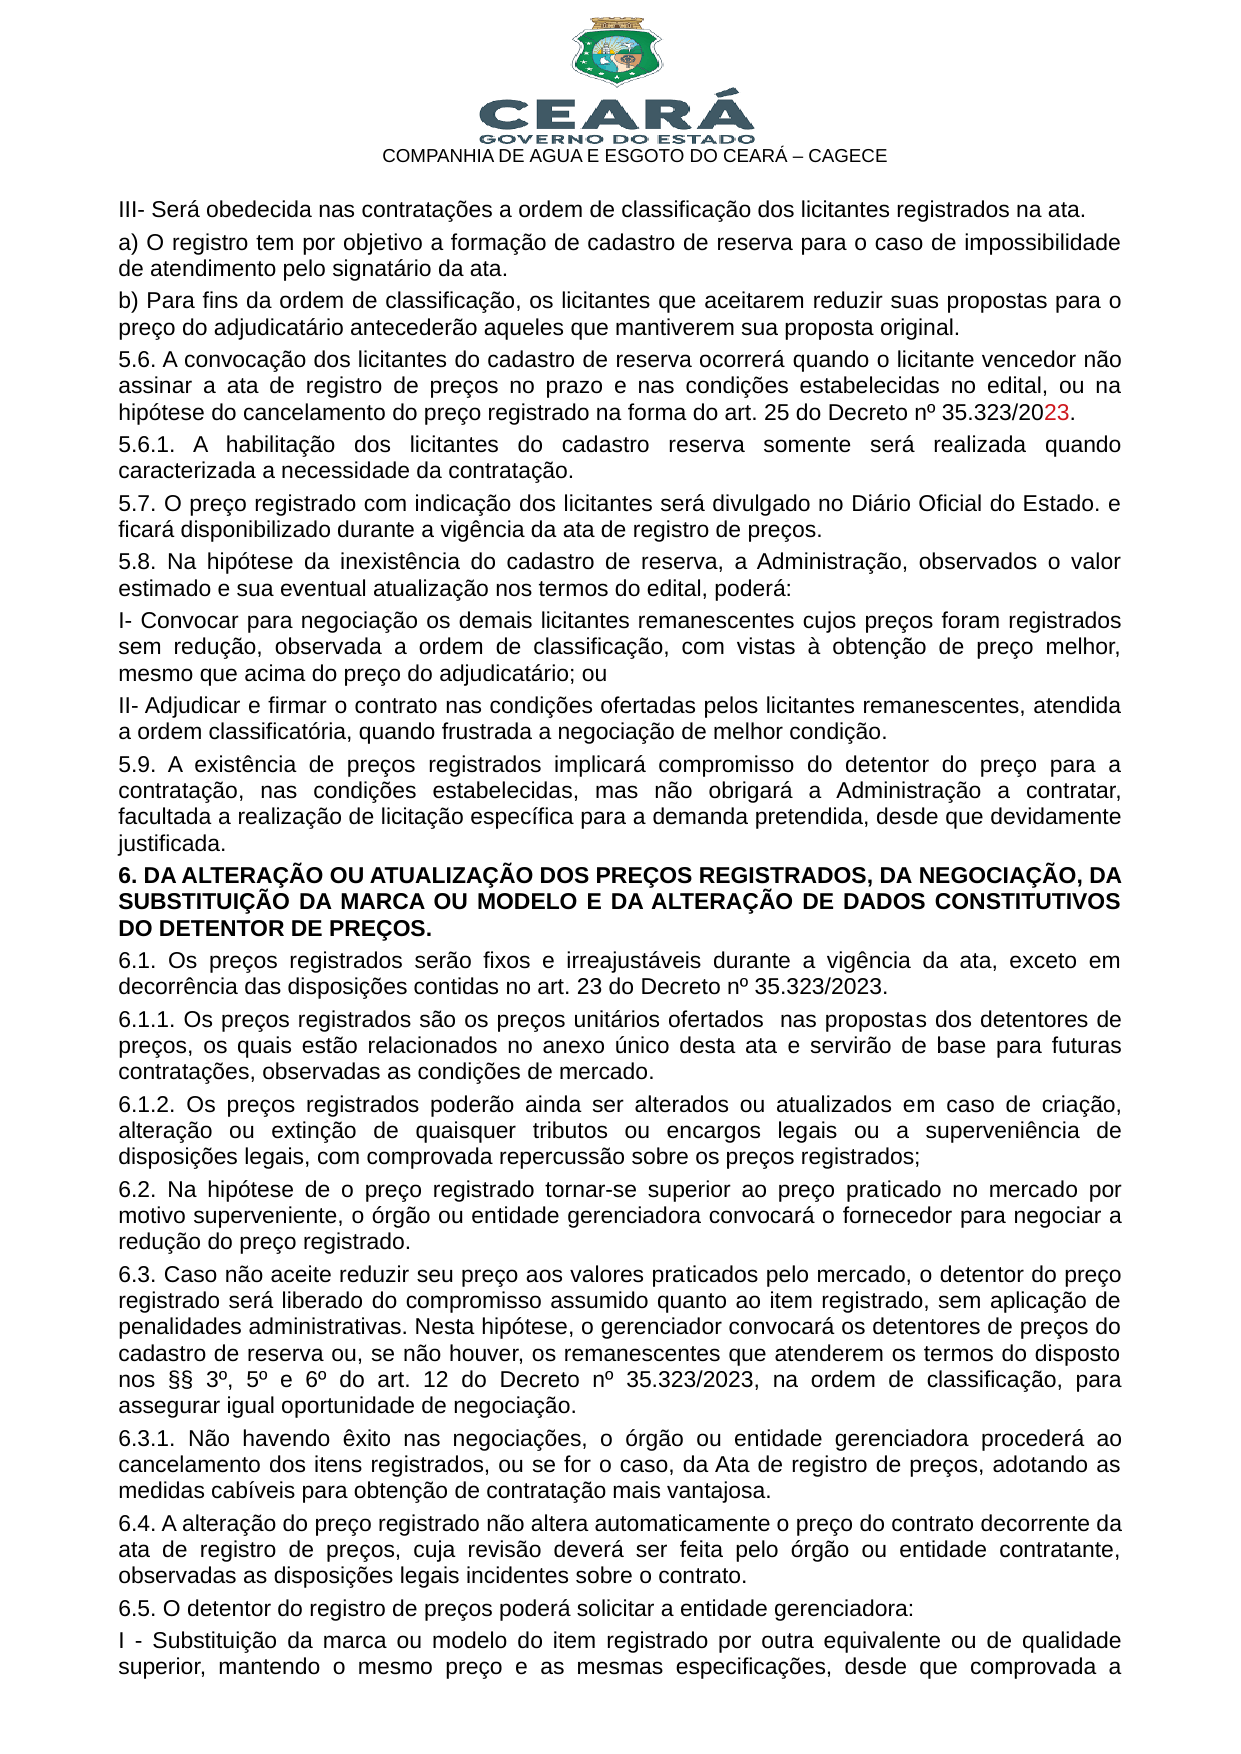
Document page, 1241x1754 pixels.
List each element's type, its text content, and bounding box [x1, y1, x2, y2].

text 5.6. A convocação dos licitantes do cadastro de reserva ocorrerá quando o licitante vencedor não assinar a ata de registro de preços no prazo e nas condições estabelecidas no edital, ou na hipótese do cancelamento do preço registrado na forma do art. 25 do Decreto nº 35.323/2023. [118, 346, 1122, 425]
text 6.2. Na hipótese de o preço registrado tornar-se superior ao preço praticado no mercado por motivo superveniente, o órgão ou entidade gerenciadora convocará o fornecedor para negociar a redução do preço registrado. [118, 1176, 1122, 1254]
text I - Substituição da marca ou modelo do item registrado por outra equivalente ou de qualidade superior, mantendo o mesmo preço e as mesmas especificações, desde que comprovada a [118, 1627, 1122, 1679]
text 6.1.2. Os preços registrados poderão ainda ser alterados ou atualizados em caso de criação, alteração ou extinção de quaisquer tributos ou encargos legais ou a superveniência de disposições legais, com comprovada repercussão sobre os preços registrados; [118, 1091, 1122, 1169]
text 6.3.1. Não havendo êxito nas negociações, o órgão ou entidade gerenciadora procederá ao cancelamento dos itens registrados, ou se for o caso, da Ata de registro de preços, adotando as medidas cabíveis para obtenção de contratação mais vantajosa. [118, 1424, 1122, 1504]
text 6.4. A alteração do preço registrado não altera automaticamente o preço do contrato decorrente da ata de registro de preços, cuja revisão deverá ser feita pelo órgão ou entidade contratante, observadas as disposições legais incidentes sobre o contrato. [118, 1509, 1122, 1589]
picture [453, 12, 782, 148]
text I- Convocar para negociação os demais licitantes remanescentes cujos preços foram registrados sem redução, observada a ordem de classificação, com vistas à obtenção de preço melhor, mesmo que acima do preço do adjudicatário; ou [118, 607, 1122, 686]
text 5.8. Na hipótese da inexistência do cadastro de reserva, a Administração, observados o valor estimado e sua eventual atualização nos termos do edital, poderá: [118, 548, 1122, 601]
text 6.1. Os preços registrados serão fixos e irreajustáveis durante a vigência da ata, exceto em decorrência das disposições contidas no art. 23 do Decreto nº 35.323/2023. [118, 947, 1122, 999]
text II- Adjudicar e firmar o contrato nas condições ofertadas pelos licitantes remanescentes, atendida a ordem classificatória, quando frustrada a negociação de melhor condição. [118, 692, 1122, 744]
text 6.5. O detentor do registro de preços poderá solicitar a entidade gerenciadora: [118, 1594, 1122, 1621]
text 6.3. Caso não aceite reduzir seu preço aos valores praticados pelo mercado, o detentor do preço registrado será liberado do compromisso assumido quanto ao item registrado, sem aplicação de penalidades administrativas. Nesta hipótese, o gerenciador convocará os detentores de preços do cadastro de reserva ou, se não houver, os remanescentes que atenderem os termos do disposto nos §§ 3º, 5º e 6º do art. 12 do Decreto nº 35.323/2023, na ordem de classificação, para assegurar igual oportunidade de negociação. [118, 1261, 1122, 1419]
text III- Será obedecida nas contratações a ordem de classificação dos licitantes registrados na ata. [118, 196, 1122, 223]
text 5.9. A existência de preços registrados implicará compromisso do detentor do preço para a contratação, nas condições estabelecidas, mas não obrigará a Administração a contratar, facultada a realização de licitação específica para a demanda pretendida, desde que devidamente justificada. [118, 751, 1122, 856]
text 5.6.1. A habilitação dos licitantes do cadastro reserva somente será realizada quando caracterizada a necessidade da contratação. [118, 431, 1122, 484]
text b) Para fins da ordem de classificação, os licitantes que aceitarem reduzir suas propostas para o preço do adjudicatário antecederão aqueles que mantiverem sua proposta original. [118, 287, 1122, 340]
text a) O registro tem por objetivo a formação de cadastro de reserva para o caso de impossibilidade de atendimento pelo signatário da ata. [118, 229, 1122, 281]
text 5.7. O preço registrado com indicação dos licitantes será divulgado no Diário Oficial do Estado. e ficará disponibilizado durante a vigência da ata de registro de preços. [118, 489, 1122, 542]
text 6.1.1. Os preços registrados são os preços unitários ofertados nas propostas dos detentores de preços, os quais estão relacionados no anexo único desta ata e servirão de base para futuras contratações, observadas as condições de mercado. [118, 1006, 1122, 1084]
text 6. DA ALTERAÇÃO OU ATUALIZAÇÃO DOS PREÇOS REGISTRADOS, DA NEGOCIAÇÃO, DA SUBSTITUIÇÃO DA MARCA OU MODELO E DA ALTERAÇÃO DE DADOS CONSTITUTIVOS DO DETENTOR DE PREÇOS. [118, 862, 1122, 941]
